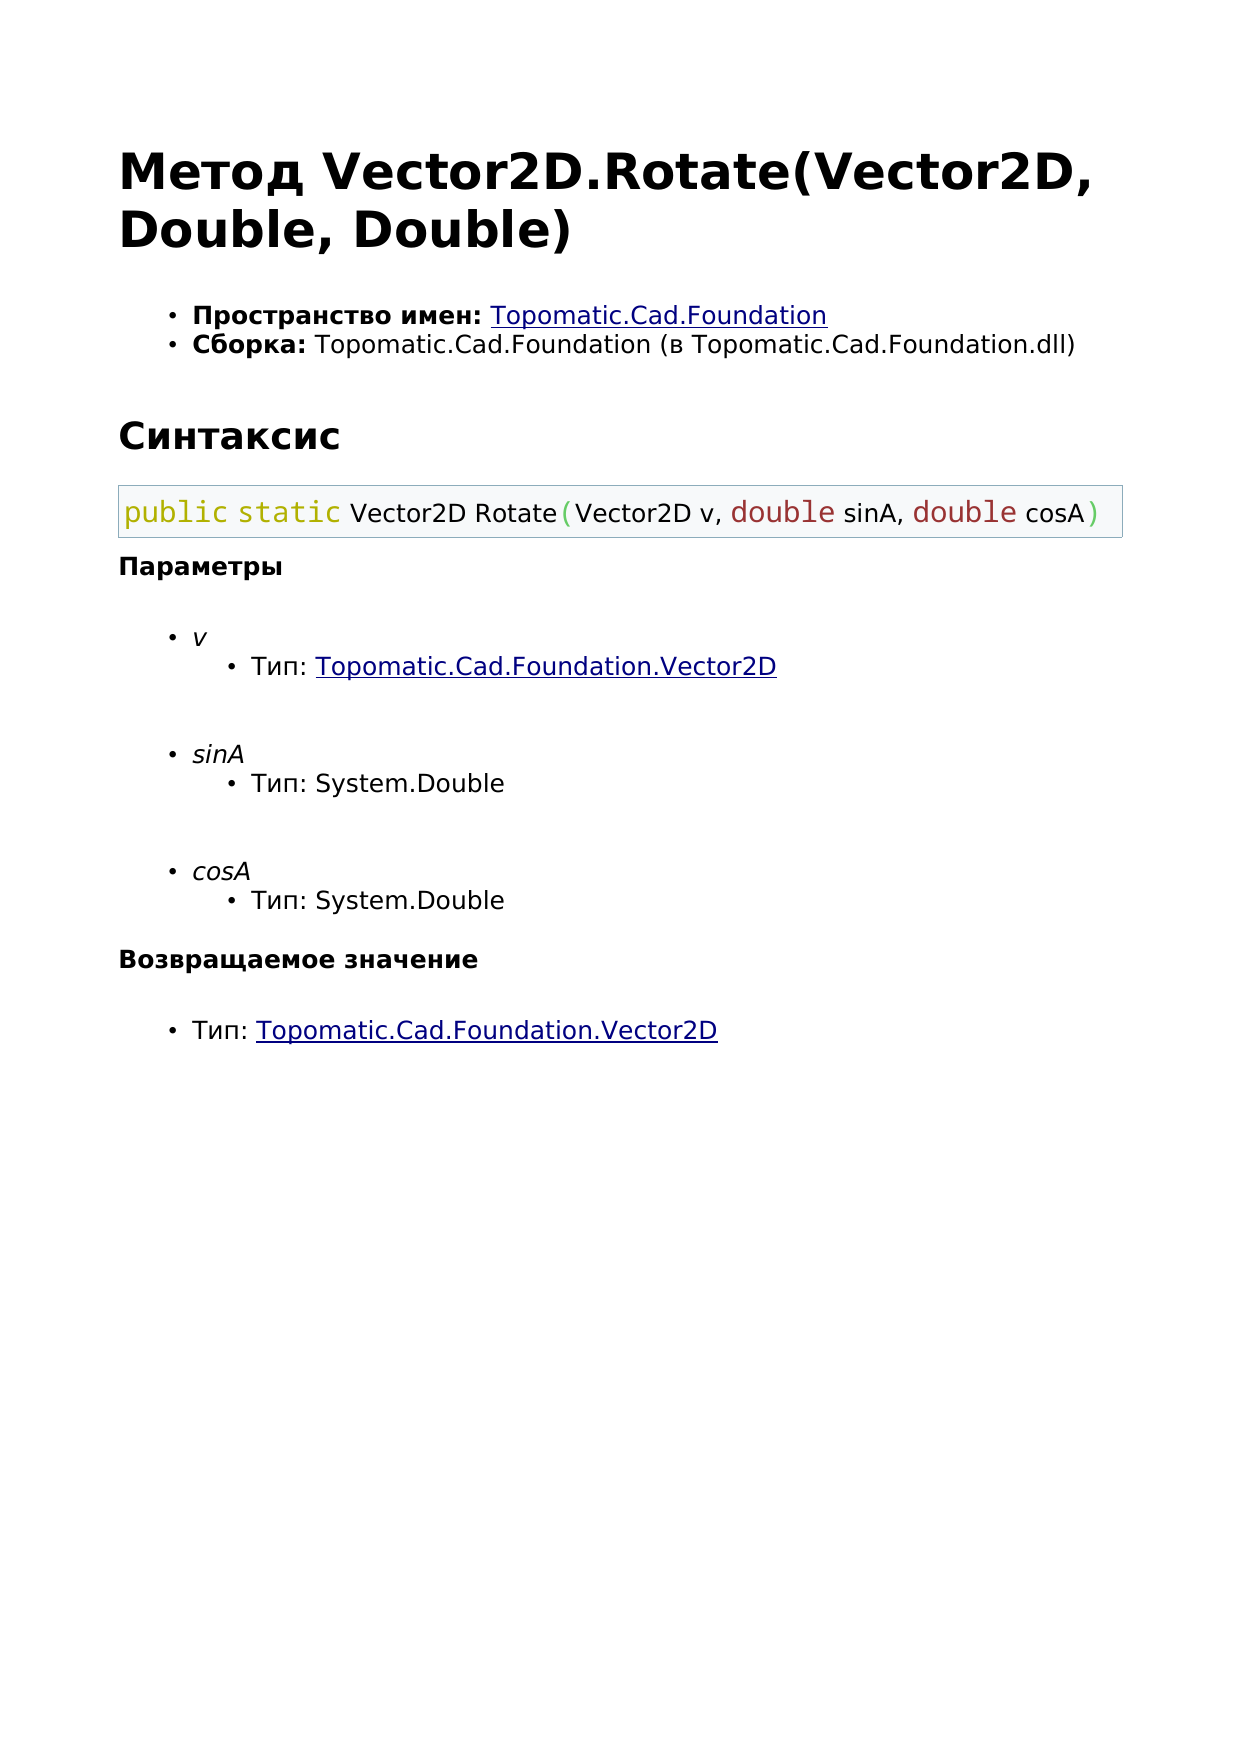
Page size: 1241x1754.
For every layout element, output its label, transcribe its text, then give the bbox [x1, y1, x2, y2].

list Сборка: Topomatic.Cad.Foundation (в Topomatic.Cad.Foundation.dll) [177, 331, 1122, 360]
list v [177, 623, 1122, 652]
table_header public static Vector2D Rotate(Vector2D v, double sinA, double cosA) [119, 486, 1122, 537]
list Тип: System.Double [236, 769, 1122, 798]
list Тип: Topomatic.Cad.Foundation.Vector2D [236, 652, 1122, 681]
text Возвращаемое значение [118, 945, 1122, 974]
subtitle Синтаксис [118, 414, 1122, 458]
list Тип: System.Double [236, 887, 1122, 916]
list cosA [177, 857, 1122, 887]
list sinA [177, 740, 1122, 769]
text Параметры [118, 552, 1122, 581]
subtitle Метод Vector2D.Rotate(Vector2D, Double, Double) [118, 143, 1122, 259]
list Тип: Topomatic.Cad.Foundation.Vector2D [177, 1016, 1122, 1046]
list Пространство имен: Topomatic.Cad.Foundation [177, 302, 1122, 331]
